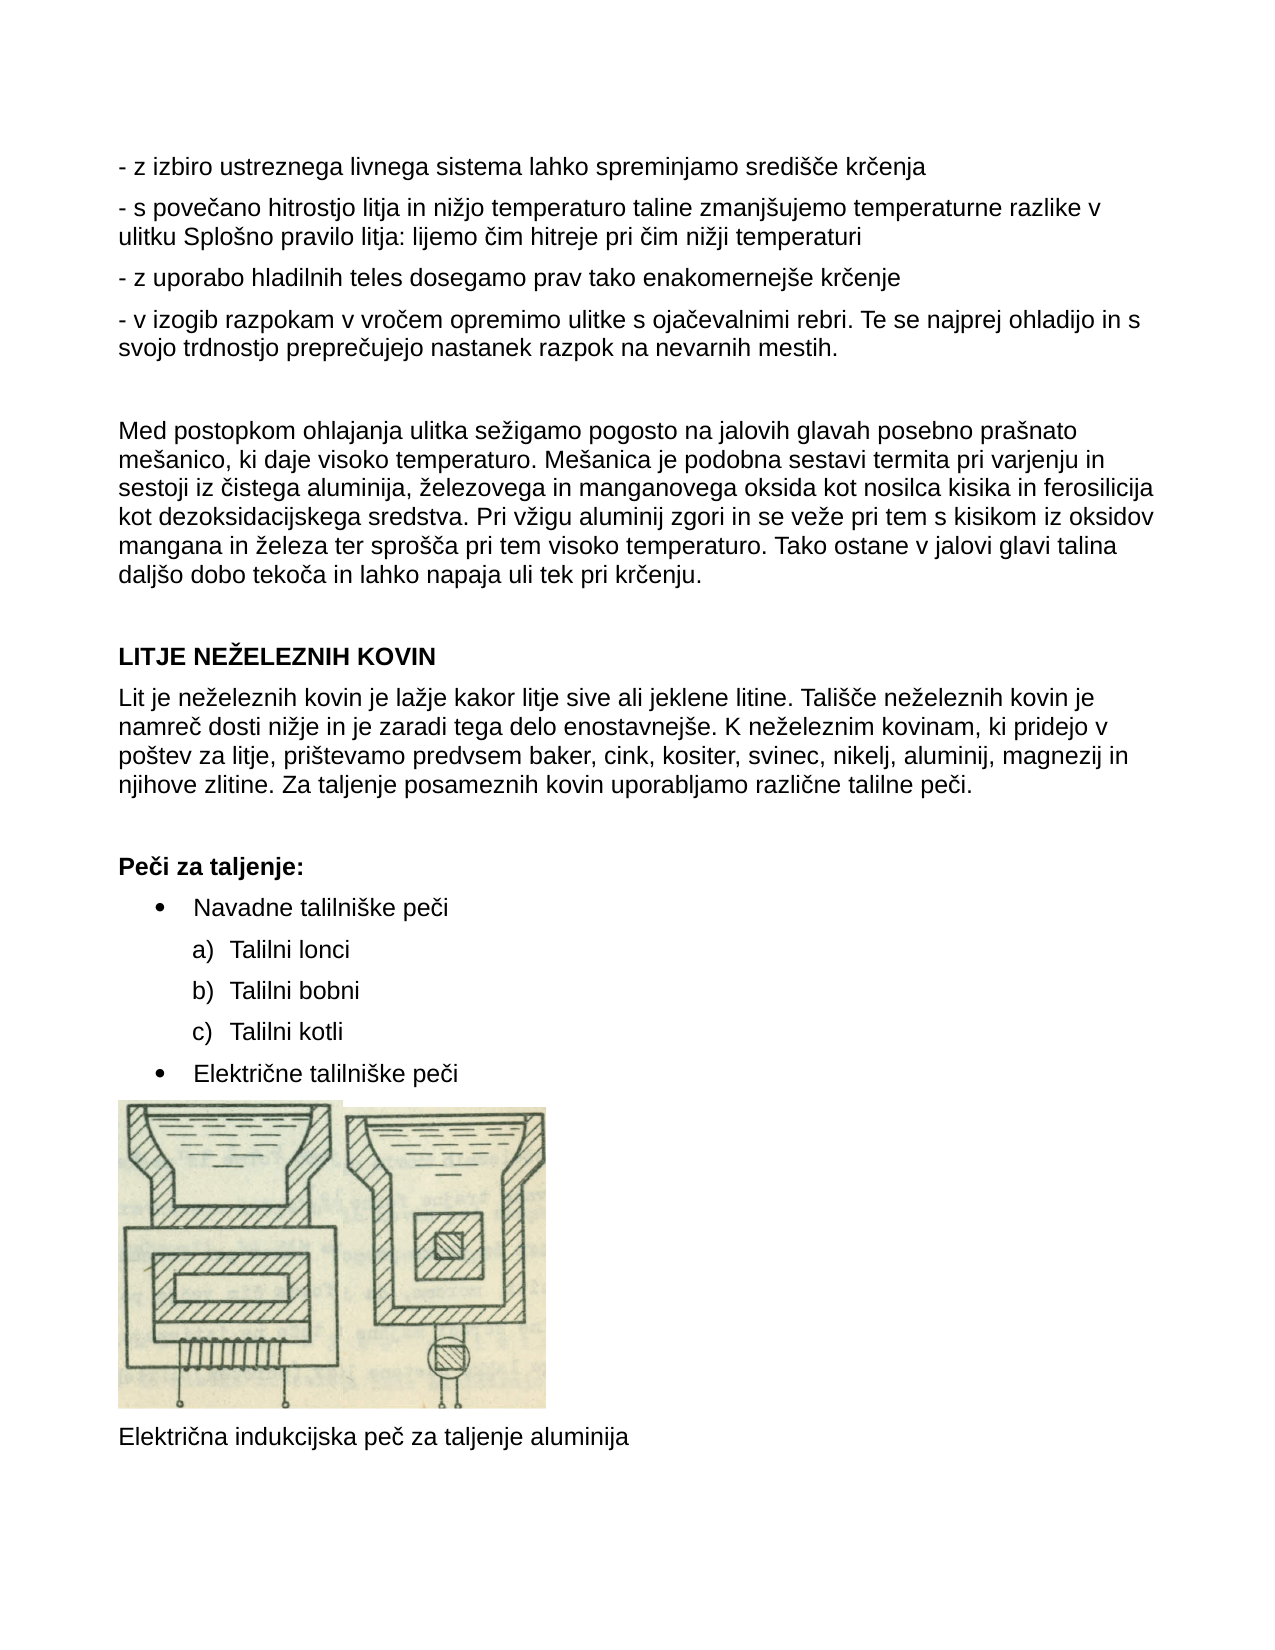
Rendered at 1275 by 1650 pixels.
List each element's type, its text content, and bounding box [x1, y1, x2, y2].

text - z uporabo hladilnih teles dosegamo prav tako enakomernejše krčenje [118, 263, 1157, 292]
text Električna indukcijska peč za taljenje aluminija [118, 1421, 1157, 1450]
text - v izogib razpokam v vročem opremimo ulitke s ojačevalnimi rebri. Te se najprej ohladijo in s svojo trdnostjo preprečujejo nastanek razpok na nevarnih mestih. [118, 305, 1157, 362]
text Lit je neželeznih kovin je lažje kakor litje sive ali jeklene litine. Tališče neželeznih kovin je namreč dosti nižje in je zaradi tega delo enostavnejše. K neželeznim kovinam, ki pridejo v poštev za litje, prištevamo predvsem baker, cink, kositer, svinec, nikelj, aluminij, magnezij in njihove zlitine. Za taljenje posameznih kovin uporabljamo različne talilne peči. [118, 683, 1157, 798]
list Električne talilniške peči [156, 1058, 1157, 1087]
text Peči za taljenje: [118, 852, 1157, 881]
list Talilni lonci [192, 935, 1157, 963]
text Med postopkom ohlajanja ulitka sežigamo pogosto na jalovih glavah posebno prašnato mešanico, ki daje visoko temperaturo. Mešanica je podobna sestavi termita pri varjenju in sestoji iz čistega aluminija, železovega in manganovega oksida kot nosilca kisika in ferosilicija kot dezoksidacijskega sredstva. Pri vžigu aluminij zgori in se veže pri tem s kisikom iz oksidov mangana in železa ter sprošča pri tem visoko temperaturo. Tako ostane v jalovi glavi talina daljšo dobo tekoča in lahko napaja uli tek pri krčenju. [118, 416, 1157, 588]
list Navadne talilniške peči [156, 893, 1157, 922]
picture [118, 1100, 547, 1409]
text LITJE NEŽELEZNIH KOVIN [118, 642, 1157, 671]
list Talilni bobni [192, 976, 1157, 1005]
text - s povečano hitrostjo litja in nižjo temperaturo taline zmanjšujemo temperaturne razlike v ulitku Splošno pravilo litja: lijemo čim hitreje pri čim nižji temperaturi [118, 193, 1157, 251]
list Talilni kotli [192, 1017, 1157, 1046]
text - z izbiro ustreznega livnega sistema lahko spreminjamo središče krčenja [118, 152, 1157, 181]
